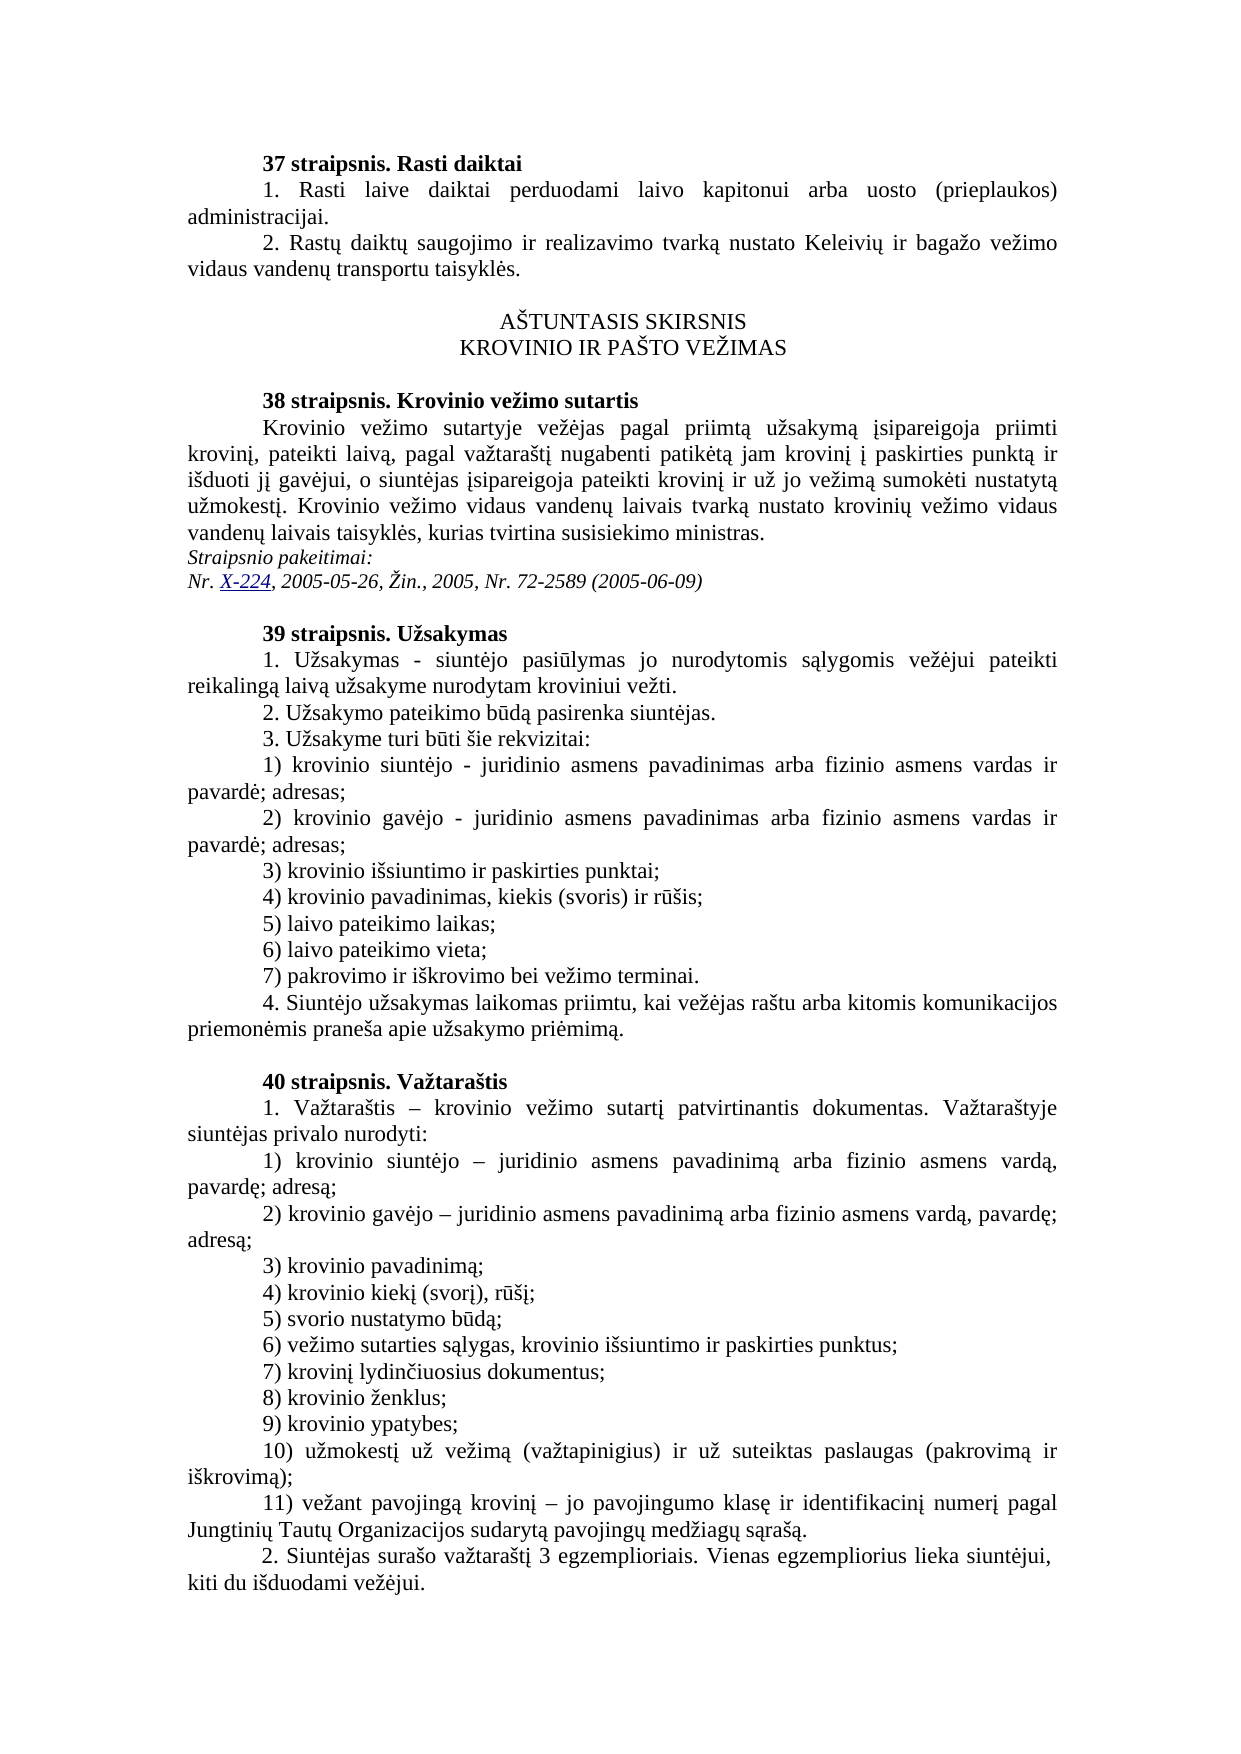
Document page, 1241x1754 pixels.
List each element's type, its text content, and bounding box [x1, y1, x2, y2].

text 6) laivo pateikimo vieta; [187, 936, 1059, 962]
text Nr. X-224, 2005-05-26, Žin., 2005, Nr. 72-2589 (2005-06-09) [187, 569, 1059, 593]
text 11) vežant pavojingą krovinį – jo pavojingumo klasę ir identifikacinį numerį pagal Jungtinių Tautų Organizacijos sudarytą pavojingų medžiagų sąrašą. [187, 1489, 1059, 1542]
text 4) krovinio kiekį (svorį), rūšį; [187, 1279, 1059, 1305]
text 39 straipsnis. Užsakymas [187, 620, 1059, 646]
text 3. Užsakyme turi būti šie rekvizitai: [187, 725, 1059, 752]
text 2. Užsakymo pateikimo būdą pasirenka siuntėjas. [187, 699, 1059, 725]
text 3) krovinio išsiuntimo ir paskirties punktai; [187, 857, 1059, 883]
text 4) krovinio pavadinimas, kiekis (svoris) ir rūšis; [187, 883, 1059, 910]
text 38 straipsnis. Krovinio vežimo sutartis [187, 387, 1059, 413]
text 10) užmokestį už vežimą (važtapinigius) ir už suteiktas paslaugas (pakrovimą ir iškrovimą); [187, 1437, 1059, 1489]
text 5) laivo pateikimo laikas; [187, 910, 1059, 936]
text 2. Siuntėjas surašo važtaraštį 3 egzemplioriais. Vienas egzempliorius lieka siuntėjui, kiti du išduodami vežėjui. [187, 1542, 1053, 1595]
text 4. Siuntėjo užsakymas laikomas priimtu, kai vežėjas raštu arba kitomis komunikacijos priemonėmis praneša apie užsakymo priėmimą. [187, 989, 1059, 1041]
text 3) krovinio pavadinimą; [187, 1252, 1059, 1279]
text 7) krovinį lydinčiuosius dokumentus; [187, 1358, 1059, 1384]
text Krovinio vežimo sutartyje vežėjas pagal priimtą užsakymą įsipareigoja priimti krovinį, pateikti laivą, pagal važtaraštį nugabenti patikėtą jam krovinį į paskirties punktą ir išduoti jį gavėjui, o siuntėjas įsipareigoja pateikti krovinį ir už jo vežimą sumokėti nustatytą užmokestį. Krovinio vežimo vidaus vandenų laivais tvarką nustato krovinių vežimo vidaus vandenų laivais taisyklės, kurias tvirtina susisiekimo ministras. [187, 413, 1059, 545]
text 1. Važtaraštis – krovinio vežimo sutartį patvirtinantis dokumentas. Važtaraštyje siuntėjas privalo nurodyti: [187, 1094, 1059, 1147]
text 7) pakrovimo ir iškrovimo bei vežimo terminai. [187, 962, 1059, 989]
text 6) vežimo sutarties sąlygas, krovinio išsiuntimo ir paskirties punktus; [187, 1331, 1059, 1358]
text KROVINIO IR PAŠTO VEŽIMAS [187, 334, 1059, 361]
text 8) krovinio ženklus; [187, 1384, 1059, 1410]
text 1) krovinio siuntėjo – juridinio asmens pavadinimą arba fizinio asmens vardą, pavardę; adresą; [187, 1147, 1059, 1199]
text 2) krovinio gavėjo - juridinio asmens pavadinimas arba fizinio asmens vardas ir pavardė; adresas; [187, 804, 1059, 857]
text 2) krovinio gavėjo – juridinio asmens pavadinimą arba fizinio asmens vardą, pavardę; adresą; [187, 1199, 1059, 1252]
text 9) krovinio ypatybes; [187, 1410, 1059, 1437]
text 37 straipsnis. Rasti daiktai [187, 150, 1059, 176]
text AŠTUNTASIS SKIRSNIS [187, 308, 1059, 334]
text 5) svorio nustatymo būdą; [187, 1305, 1059, 1331]
text 2. Rastų daiktų saugojimo ir realizavimo tvarką nustato Keleivių ir bagažo vežimo vidaus vandenų transportu taisyklės. [187, 229, 1059, 282]
text 40 straipsnis. Važtaraštis [187, 1068, 1059, 1094]
text 1. Rasti laive daiktai perduodami laivo kapitonui arba uosto (prieplaukos) administracijai. [187, 176, 1059, 229]
text Straipsnio pakeitimai: [187, 545, 1059, 569]
text 1. Užsakymas - siuntėjo pasiūlymas jo nurodytomis sąlygomis vežėjui pateikti reikalingą laivą užsakyme nurodytam kroviniui vežti. [187, 646, 1059, 699]
text 1) krovinio siuntėjo - juridinio asmens pavadinimas arba fizinio asmens vardas ir pavardė; adresas; [187, 752, 1059, 804]
